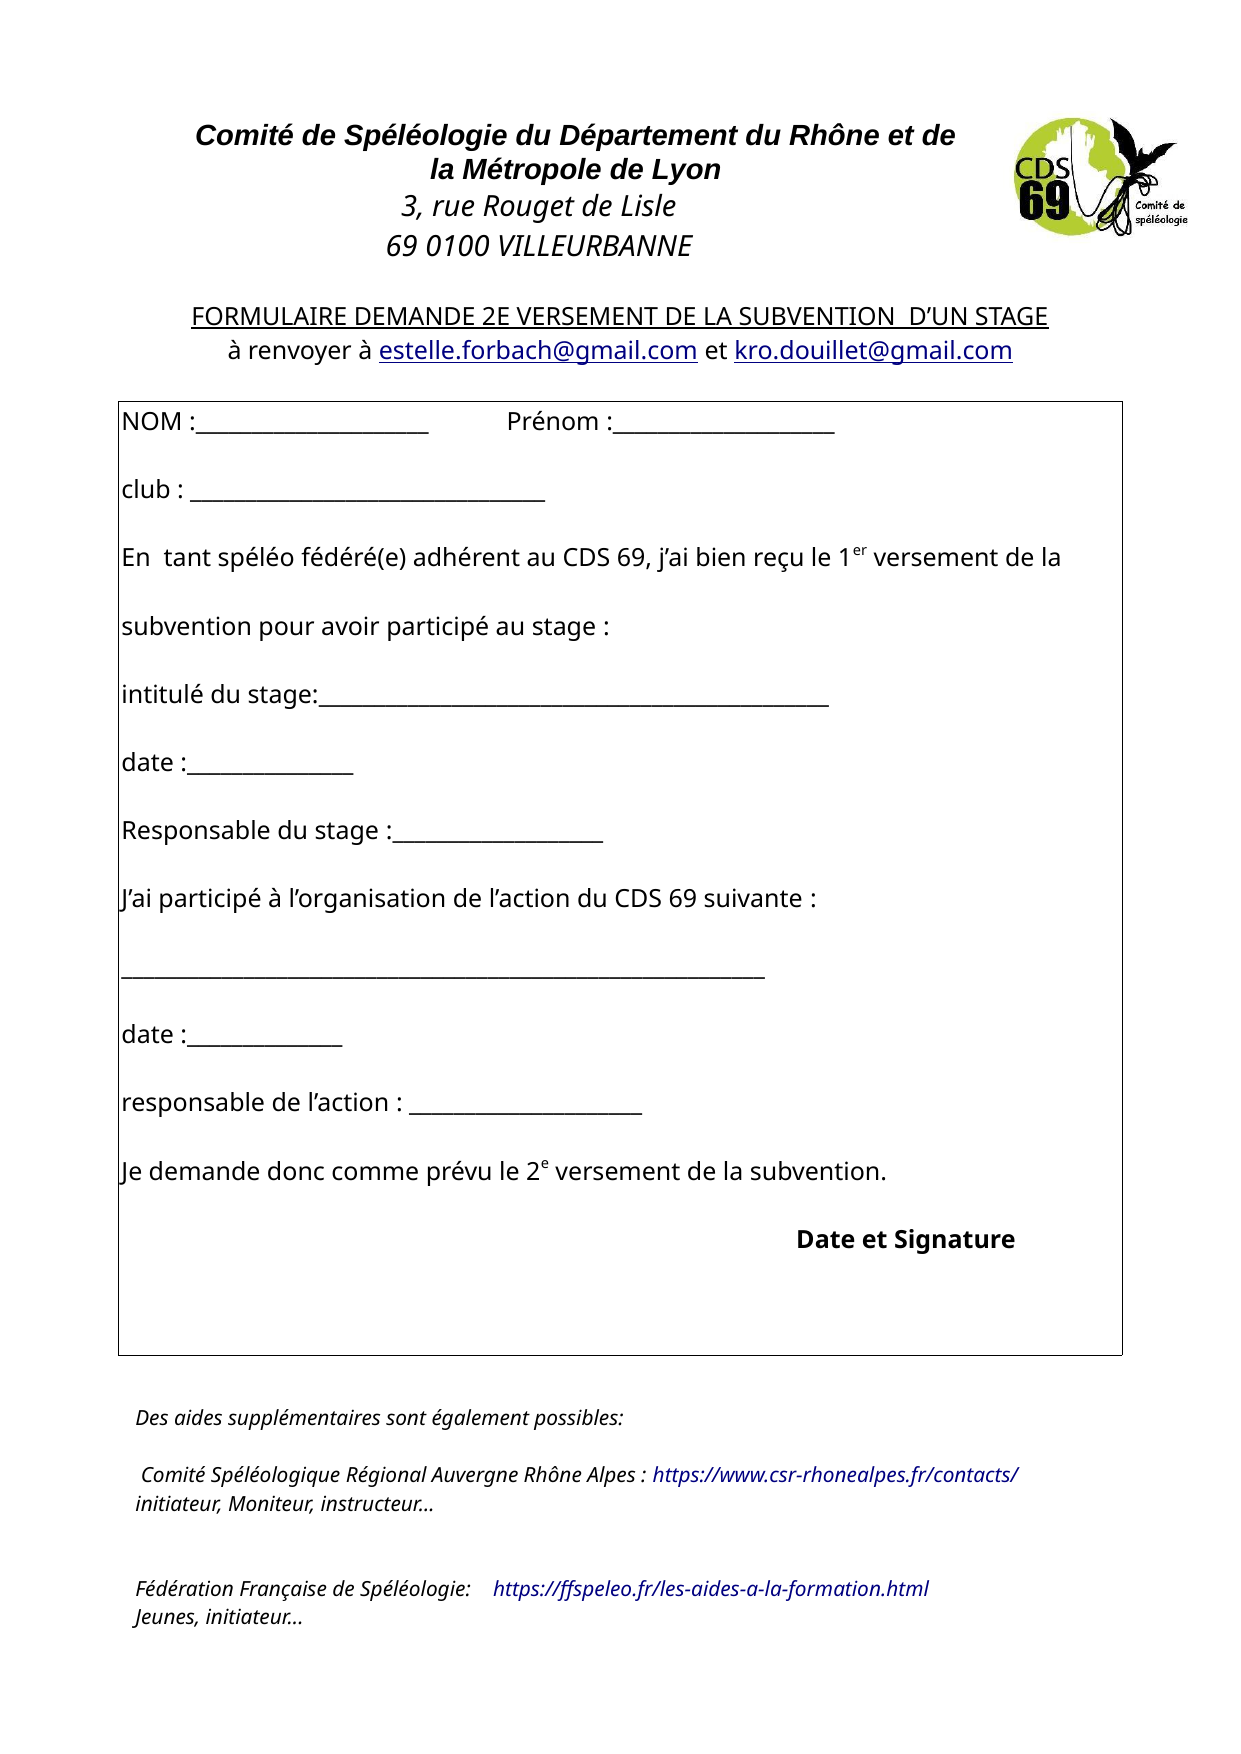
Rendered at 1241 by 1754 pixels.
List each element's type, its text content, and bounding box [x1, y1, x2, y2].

text Je demande donc comme prévu le 2e versement de la subvention. [119, 1150, 1122, 1187]
text NOM :_____________________ Prénom :____________________ [119, 402, 1122, 438]
text Responsable du stage :___________________ [119, 809, 1122, 847]
text responsable de l’action : _____________________ [119, 1082, 1122, 1119]
text date :_______________ [119, 741, 1122, 778]
text club : ________________________________ [119, 469, 1122, 506]
text 3, rue Rouget de Lisle [118, 185, 981, 225]
text Date et Signature [119, 1218, 1122, 1255]
text J’ai participé à l’organisation de l’action du CDS 69 suivante : __________________________________________________________ [119, 878, 1122, 983]
text date :______________ [119, 1014, 1122, 1051]
text à renvoyer à estelle.forbach@gmail.com et kro.douillet@gmail.com [118, 333, 1122, 367]
text FORMULAIRE DEMANDE 2E VERSEMENT DE LA SUBVENTION D’UN STAGE [118, 299, 1122, 333]
text Comité de Spéléologie du Département du Rhône et de la Métropole de Lyon [192, 118, 981, 185]
text 69 0100 VILLEURBANNE [118, 225, 1122, 264]
text En tant spéléo fédéré(e) adhérent au CDS 69, j’ai bien reçu le 1er versement de la subvention pour avoir participé au stage : [119, 537, 1122, 642]
picture [981, 100, 1188, 247]
text intitulé du stage:______________________________________________ [119, 673, 1122, 710]
